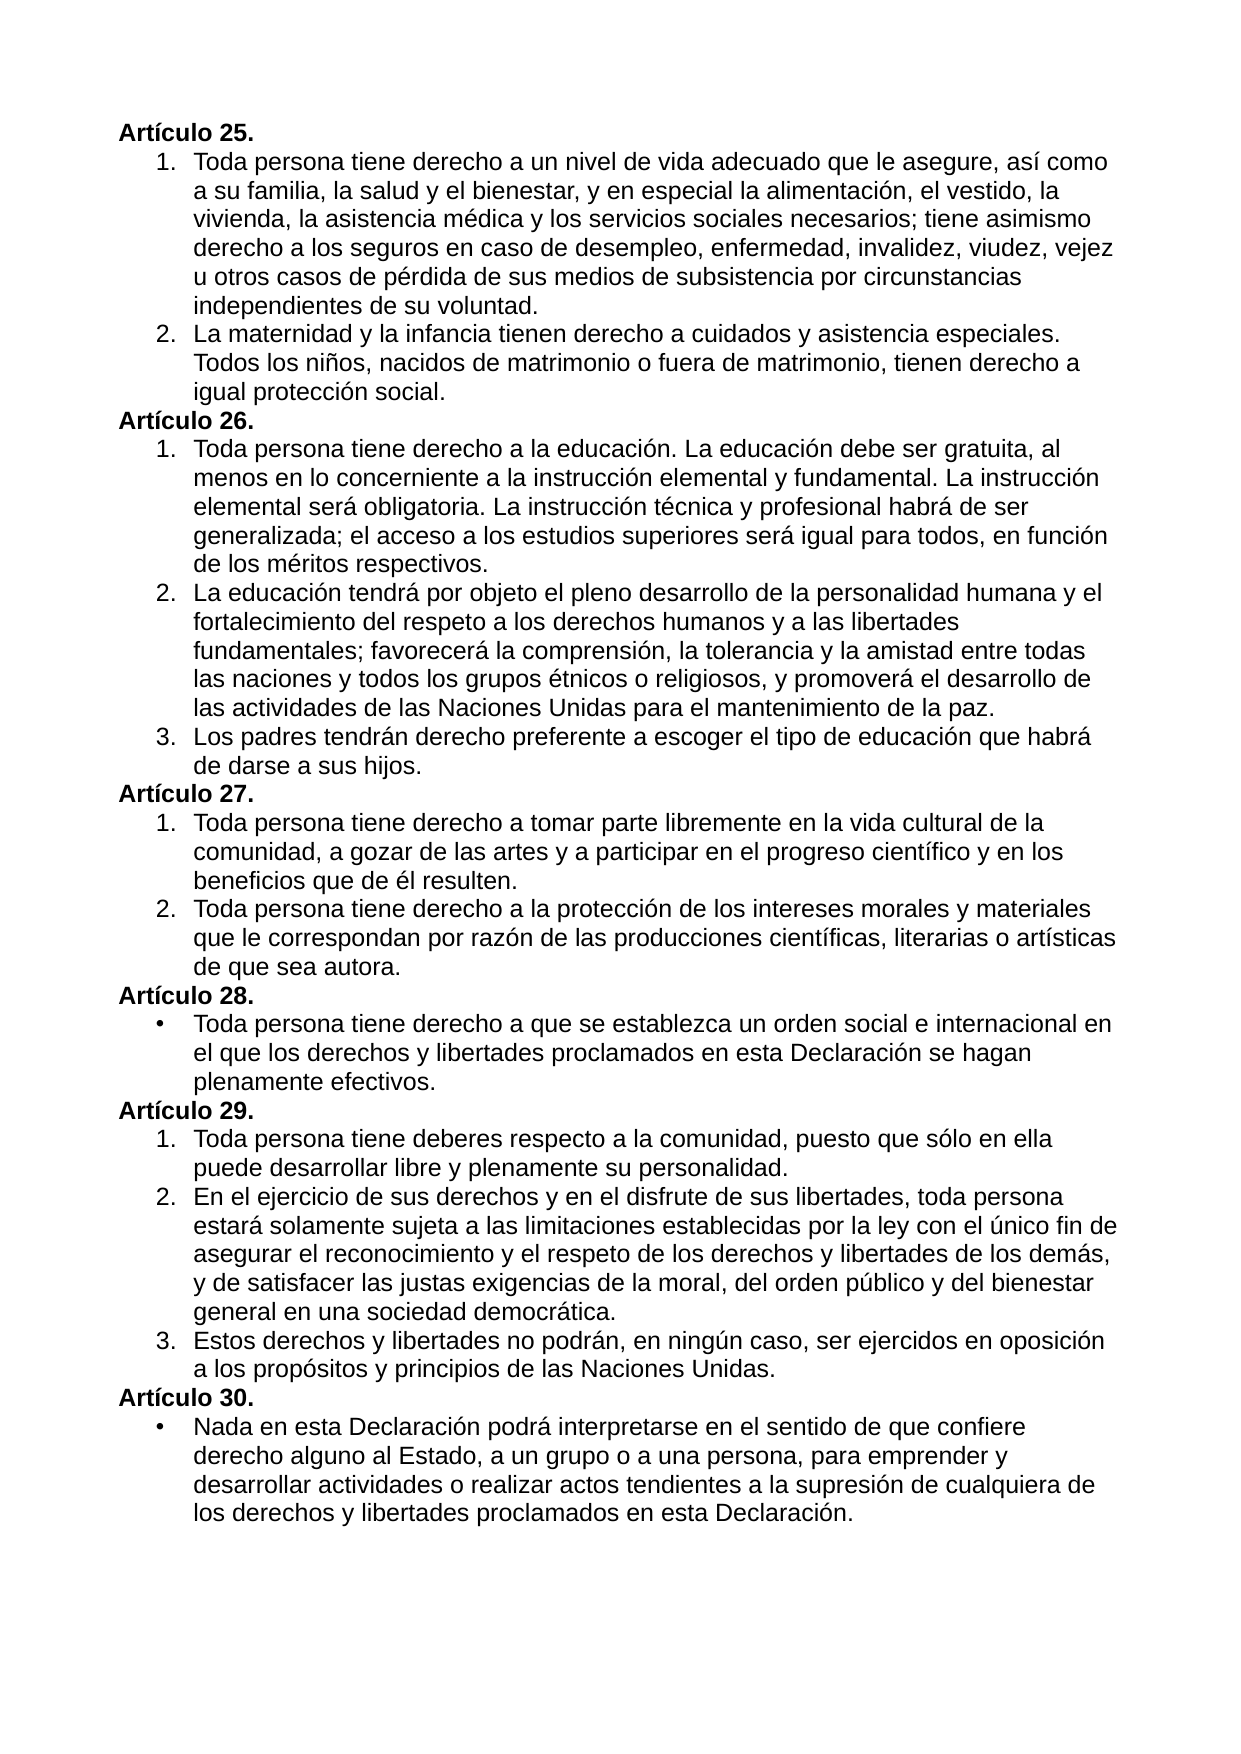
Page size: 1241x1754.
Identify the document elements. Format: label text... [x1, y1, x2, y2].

list En el ejercicio de sus derechos y en el disfrute de sus libertades, toda persona estará solamente sujeta a las limitaciones establecidas por la ley con el único fin de asegurar el reconocimiento y el respeto de los derechos y libertades de los demás, y de satisfacer las justas exigencias de la moral, del orden público y del bienestar general en una sociedad democrática. [156, 1182, 1122, 1326]
subtitle Artículo 26. [118, 406, 1122, 434]
list Toda persona tiene derecho a la protección de los intereses morales y materiales que le correspondan por razón de las producciones científicas, literarias o artísticas de que sea autora. [156, 894, 1122, 981]
list Toda persona tiene deberes respecto a la comunidad, puesto que sólo en ella puede desarrollar libre y plenamente su personalidad. [156, 1124, 1122, 1182]
list Los padres tendrán derecho preferente a escoger el tipo de educación que habrá de darse a sus hijos. [156, 722, 1122, 779]
subtitle Artículo 29. [118, 1096, 1122, 1124]
list Toda persona tiene derecho a que se establezca un orden social e internacional en el que los derechos y libertades proclamados en esta Declaración se hagan plenamente efectivos. [156, 1009, 1122, 1096]
subtitle Artículo 30. [118, 1383, 1122, 1412]
subtitle Artículo 27. [118, 779, 1122, 808]
list Nada en esta Declaración podrá interpretarse en el sentido de que confiere derecho alguno al Estado, a un grupo o a una persona, para emprender y desarrollar actividades o realizar actos tendientes a la supresión de cualquiera de los derechos y libertades proclamados en esta Declaración. [156, 1412, 1122, 1527]
list Toda persona tiene derecho a tomar parte libremente en la vida cultural de la comunidad, a gozar de las artes y a participar en el progreso científico y en los beneficios que de él resulten. [156, 808, 1122, 894]
list La maternidad y la infancia tienen derecho a cuidados y asistencia especiales. Todos los niños, nacidos de matrimonio o fuera de matrimonio, tienen derecho a igual protección social. [156, 319, 1122, 406]
subtitle Artículo 28. [118, 981, 1122, 1009]
list La educación tendrá por objeto el pleno desarrollo de la personalidad humana y el fortalecimiento del respeto a los derechos humanos y a las libertades fundamentales; favorecerá la comprensión, la tolerancia y la amistad entre todas las naciones y todos los grupos étnicos o religiosos, y promoverá el desarrollo de las actividades de las Naciones Unidas para el mantenimiento de la paz. [156, 578, 1122, 722]
list Toda persona tiene derecho a un nivel de vida adecuado que le asegure, así como a su familia, la salud y el bienestar, y en especial la alimentación, el vestido, la vivienda, la asistencia médica y los servicios sociales necesarios; tiene asimismo derecho a los seguros en caso de desempleo, enfermedad, invalidez, viudez, vejez u otros casos de pérdida de sus medios de subsistencia por circunstancias independientes de su voluntad. [156, 147, 1122, 319]
list Toda persona tiene derecho a la educación. La educación debe ser gratuita, al menos en lo concerniente a la instrucción elemental y fundamental. La instrucción elemental será obligatoria. La instrucción técnica y profesional habrá de ser generalizada; el acceso a los estudios superiores será igual para todos, en función de los méritos respectivos. [156, 434, 1122, 578]
list Estos derechos y libertades no podrán, en ningún caso, ser ejercidos en oposición a los propósitos y principios de las Naciones Unidas. [156, 1326, 1122, 1383]
subtitle Artículo 25. [118, 118, 1122, 147]
